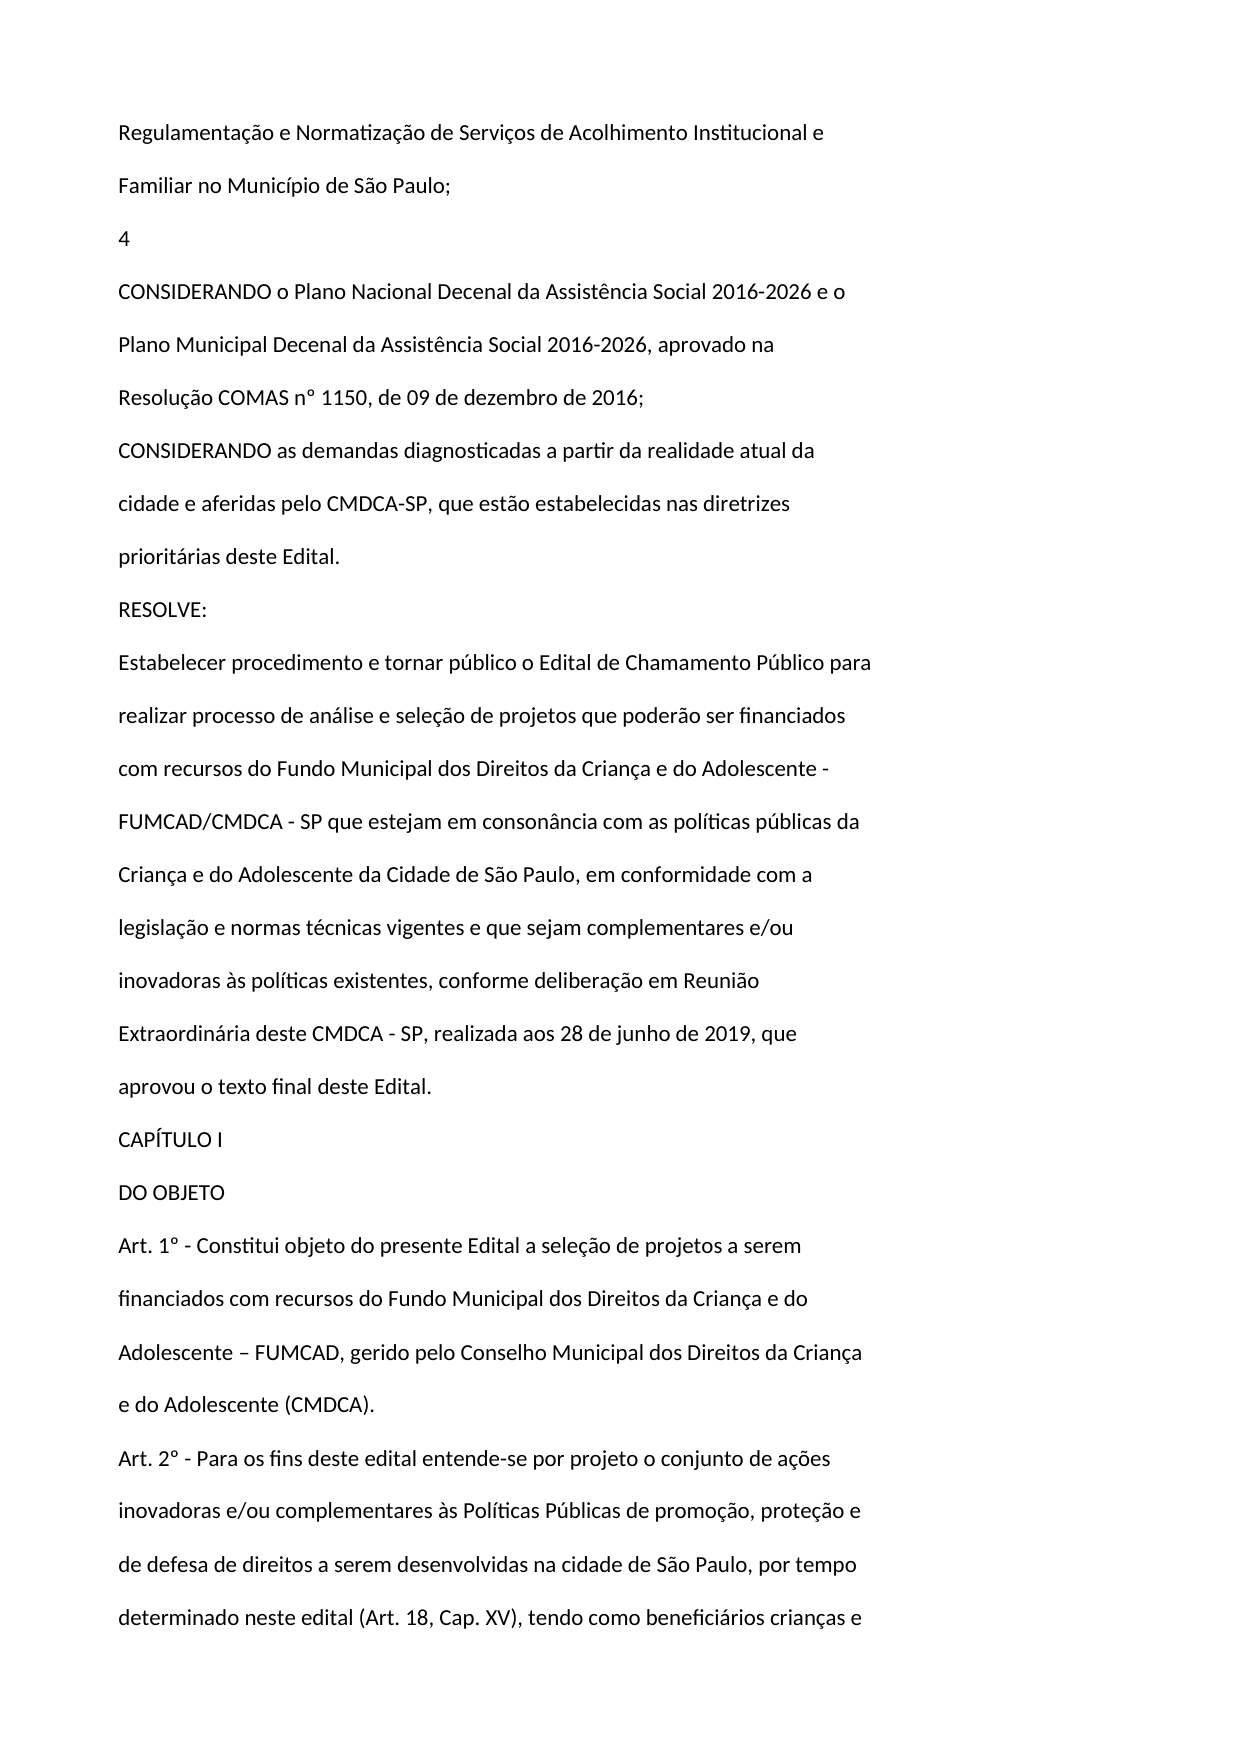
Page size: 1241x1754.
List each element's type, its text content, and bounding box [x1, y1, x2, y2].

text Art. 1º - Constitui objeto do presente Edital a seleção de projetos a serem [118, 1232, 1122, 1259]
text inovadoras às políticas existentes, conforme deliberação em Reunião [118, 966, 1122, 994]
text Estabelecer procedimento e tornar público o Edital de Chamamento Público para [118, 648, 1122, 676]
text de defesa de direitos a serem desenvolvidas na cidade de São Paulo, por tempo [118, 1550, 1122, 1578]
text determinado neste edital (Art. 18, Cap. XV), tendo como beneficiários crianças e [118, 1603, 1122, 1631]
text cidade e aferidas pelo CMDCA-SP, que estão estabelecidas nas diretrizes [118, 489, 1122, 517]
text inovadoras e/ou complementares às Políticas Públicas de promoção, proteção e [118, 1497, 1122, 1525]
text CONSIDERANDO as demandas diagnosticadas a partir da realidade atual da [118, 436, 1122, 464]
text e do Adolescente (CMDCA). [118, 1391, 1122, 1419]
text Regulamentação e Normatização de Serviços de Acolhimento Institucional e [118, 118, 1122, 146]
text legislação e normas técnicas vigentes e que sejam complementares e/ou [118, 913, 1122, 941]
text Plano Municipal Decenal da Assistência Social 2016-2026, aprovado na [118, 330, 1122, 358]
text CONSIDERANDO o Plano Nacional Decenal da Assistência Social 2016-2026 e o [118, 277, 1122, 305]
text aprovou o texto final deste Edital. [118, 1072, 1122, 1101]
text Art. 2º - Para os fins deste edital entende-se por projeto o conjunto de ações [118, 1444, 1122, 1472]
text Extraordinária deste CMDCA - SP, realizada aos 28 de junho de 2019, que [118, 1019, 1122, 1047]
text FUMCAD/CMDCA - SP que estejam em consonância com as políticas públicas da [118, 807, 1122, 835]
text Resolução COMAS nº 1150, de 09 de dezembro de 2016; [118, 383, 1122, 411]
text Adolescente – FUMCAD, gerido pelo Conselho Municipal dos Direitos da Criança [118, 1338, 1122, 1366]
text prioritárias deste Edital. [118, 542, 1122, 570]
text Criança e do Adolescente da Cidade de São Paulo, em conformidade com a [118, 860, 1122, 888]
text DO OBJETO [118, 1178, 1122, 1207]
text com recursos do Fundo Municipal dos Direitos da Criança e do Adolescente - [118, 754, 1122, 782]
text 4 [118, 224, 1122, 252]
text realizar processo de análise e seleção de projetos que poderão ser financiados [118, 701, 1122, 729]
text Familiar no Município de São Paulo; [118, 171, 1122, 199]
text RESOLVE: [118, 595, 1122, 623]
text financiados com recursos do Fundo Municipal dos Direitos da Criança e do [118, 1284, 1122, 1313]
text CAPÍTULO I [118, 1126, 1122, 1153]
